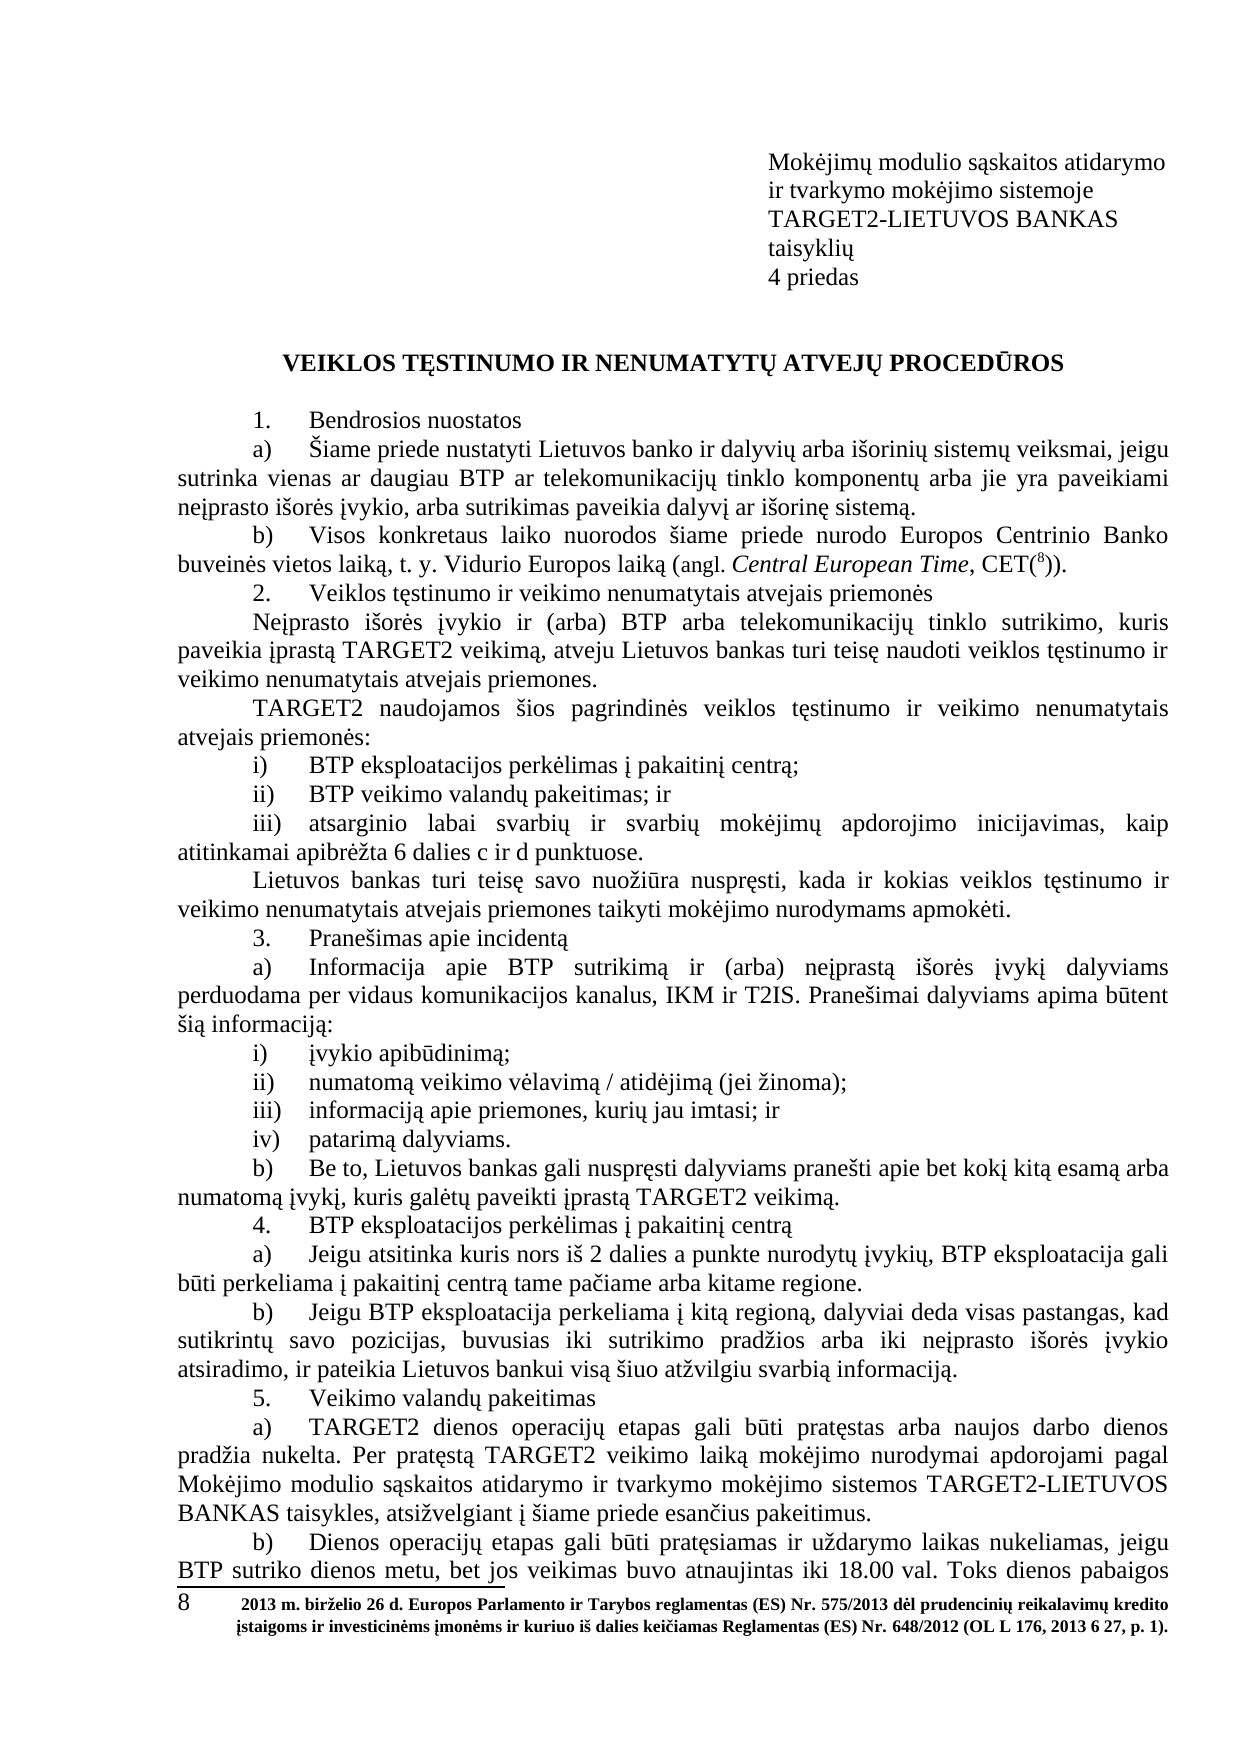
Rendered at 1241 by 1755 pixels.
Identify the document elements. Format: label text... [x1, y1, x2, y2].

text ir tvarkymo mokėjimo sistemoje [768, 176, 1169, 204]
text TARGET2 naudojamos šios pagrindinės veiklos tęstinumo ir veikimo nenumatytais atvejais priemonės: [177, 693, 1169, 751]
text ii) BTP veikimo valandų pakeitimas; ir [177, 779, 1169, 808]
subtitle VEIKLOS TĘSTINUMO IR NENUMATYTŲ ATVEJŲ PROCEDŪROS [177, 348, 1169, 377]
text ii) numatomą veikimo vėlavimą / atidėjimą (jei žinoma); [177, 1067, 1169, 1096]
text a) Informacija apie BTP sutrikimą ir (arba) neįprastą išorės įvykį dalyviams perduodama per vidaus komunikacijos kanalus, IKM ir T2IS. Pranešimai dalyviams apima būtent šią informaciją: [177, 952, 1169, 1038]
text 3. Pranešimas apie incidentą [177, 923, 1169, 952]
text a) TARGET2 dienos operacijų etapas gali būti pratęstas arba naujos darbo dienos pradžia nukelta. Per pratęstą TARGET2 veikimo laiką mokėjimo nurodymai apdorojami pagal Mokėjimo modulio sąskaitos atidarymo ir tvarkymo mokėjimo sistemos TARGET2-LIETUVOS BANKAS taisykles, atsižvelgiant į šiame priede esančius pakeitimus. [177, 1412, 1169, 1527]
text b) Be to, Lietuvos bankas gali nuspręsti dalyviams pranešti apie bet kokį kitą esamą arba numatomą įvykį, kuris galėtų paveikti įprastą TARGET2 veikimą. [177, 1153, 1169, 1211]
text 2. Veiklos tęstinumo ir veikimo nenumatytais atvejais priemonės [177, 578, 1169, 607]
text Mokėjimų modulio sąskaitos atidarymo [768, 147, 1169, 176]
text i) įvykio apibūdinimą; [177, 1038, 1169, 1067]
text b) Jeigu BTP eksploatacija perkeliama į kitą regioną, dalyviai deda visas pastangas, kad sutikrintų savo pozicijas, buvusias iki sutrikimo pradžios arba iki neįprasto išorės įvykio atsiradimo, ir pateikia Lietuvos bankui visą šiuo atžvilgiu svarbią informaciją. [177, 1297, 1169, 1383]
text 1. Bendrosios nuostatos [177, 406, 1169, 434]
text taisyklių [768, 233, 1169, 262]
text 2013 m. birželio 26 d. Europos Parlamento ir Tarybos reglamentas (ES) Nr. 575/2013 dėl prudencinių reikalavimų kredito įstaigoms ir investicinėms įmonėms ir kuriuo iš dalies keičiamas Reglamentas (ES) Nr. 648/2012 (OL L 176, 2013 6 27, p. 1). [177, 1587, 1169, 1636]
text Lietuvos bankas turi teisę savo nuožiūra nuspręsti, kada ir kokias veiklos tęstinumo ir veikimo nenumatytais atvejais priemones taikyti mokėjimo nurodymams apmokėti. [177, 866, 1169, 923]
text Neįprasto išorės įvykio ir (arba) BTP arba telekomunikacijų tinklo sutrikimo, kuris paveikia įprastą TARGET2 veikimą, atveju Lietuvos bankas turi teisę naudoti veiklos tęstinumo ir veikimo nenumatytais atvejais priemones. [177, 607, 1169, 693]
text iv) patarimą dalyviams. [177, 1124, 1169, 1153]
text 4. BTP eksploatacijos perkėlimas į pakaitinį centrą [177, 1211, 1169, 1239]
text iii) atsarginio labai svarbių ir svarbių mokėjimų apdorojimo inicijavimas, kaip atitinkamai apibrėžta 6 dalies c ir d punktuose. [177, 808, 1169, 866]
text 4 priedas [768, 262, 1169, 291]
text TARGET2-LIETUVOS BANKAS [768, 204, 1169, 233]
text a) Šiame priede nustatyti Lietuvos banko ir dalyvių arba išorinių sistemų veiksmai, jeigu sutrinka vienas ar daugiau BTP ar telekomunikacijų tinklo komponentų arba jie yra paveikiami neįprasto išorės įvykio, arba sutrikimas paveikia dalyvį ar išorinę sistemą. [177, 434, 1169, 521]
text b) Visos konkretaus laiko nuorodos šiame priede nurodo Europos Centrinio Banko buveinės vietos laiką, t. y. Vidurio Europos laiką (angl. Central European Time, CET()). [177, 521, 1169, 578]
text b) Dienos operacijų etapas gali būti pratęsiamas ir uždarymo laikas nukeliamas, jeigu BTP sutriko dienos metu, bet jos veikimas buvo atnaujintas iki 18.00 val. Toks dienos pabaigos [177, 1527, 1169, 1584]
text a) Jeigu atsitinka kuris nors iš 2 dalies a punkte nurodytų įvykių, BTP eksploatacija gali būti perkeliama į pakaitinį centrą tame pačiame arba kitame regione. [177, 1239, 1169, 1297]
text 5. Veikimo valandų pakeitimas [177, 1383, 1169, 1412]
text iii) informaciją apie priemones, kurių jau imtasi; ir [177, 1096, 1169, 1124]
text i) BTP eksploatacijos perkėlimas į pakaitinį centrą; [177, 751, 1169, 779]
